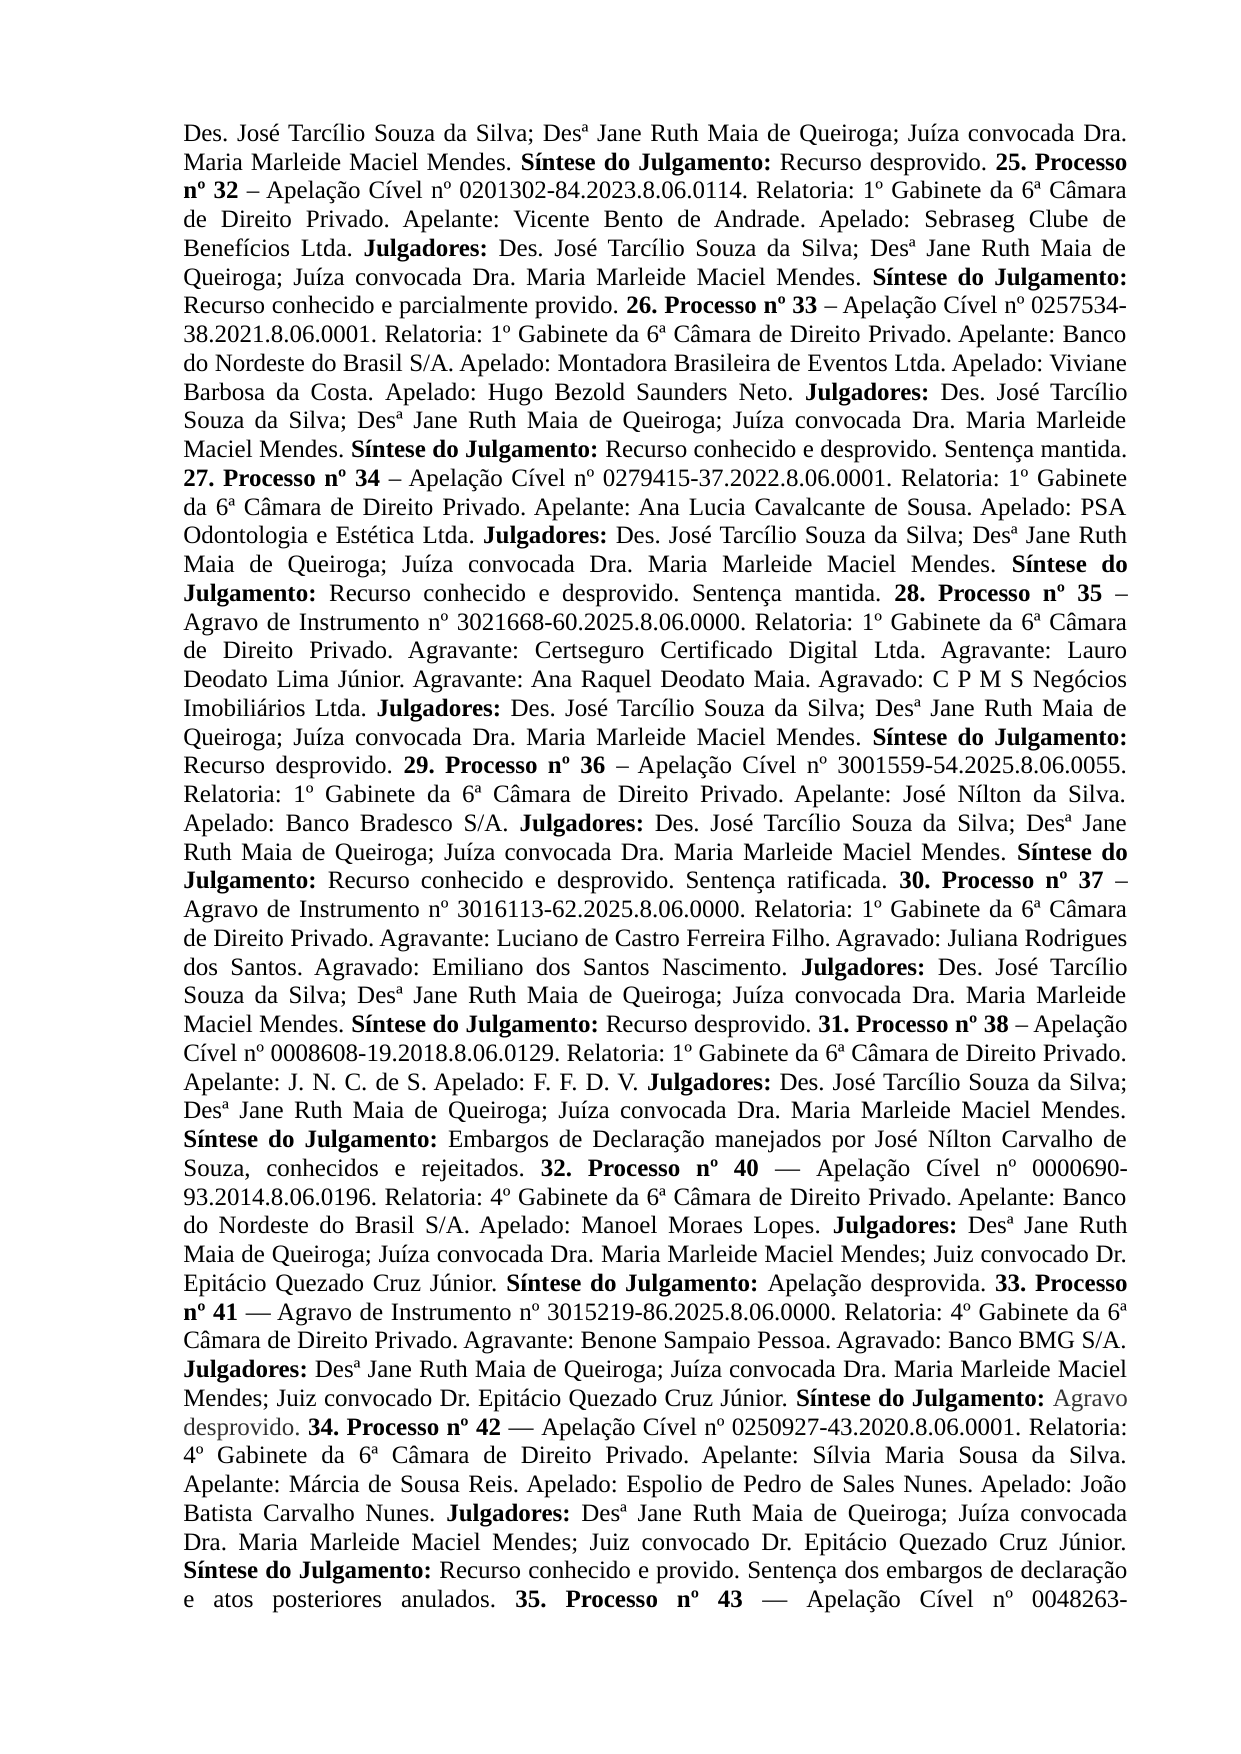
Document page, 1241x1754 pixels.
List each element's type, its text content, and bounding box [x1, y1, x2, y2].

text Des. José Tarcílio Souza da Silva; Desª Jane Ruth Maia de Queiroga; Juíza convocada Dra. Maria Marleide Maciel Mendes. Síntese do Julgamento: Recurso desprovido. 25. Processo nº 32 – Apelação Cível nº 0201302-84.2023.8.06.0114. Relatoria: 1º Gabinete da 6ª Câmara de Direito Privado. Apelante: Vicente Bento de Andrade. Apelado: Sebraseg Clube de Benefícios Ltda. Julgadores: Des. José Tarcílio Souza da Silva; Desª Jane Ruth Maia de Queiroga; Juíza convocada Dra. Maria Marleide Maciel Mendes. Síntese do Julgamento: Recurso conhecido e parcialmente provido. 26. Processo nº 33 – Apelação Cível nº 0257534-38.2021.8.06.0001. Relatoria: 1º Gabinete da 6ª Câmara de Direito Privado. Apelante: Banco do Nordeste do Brasil S/A. Apelado: Montadora Brasileira de Eventos Ltda. Apelado: Viviane Barbosa da Costa. Apelado: Hugo Bezold Saunders Neto. Julgadores: Des. José Tarcílio Souza da Silva; Desª Jane Ruth Maia de Queiroga; Juíza convocada Dra. Maria Marleide Maciel Mendes. Síntese do Julgamento: Recurso conhecido e desprovido. Sentença mantida. 27. Processo nº 34 – Apelação Cível nº 0279415-37.2022.8.06.0001. Relatoria: 1º Gabinete da 6ª Câmara de Direito Privado. Apelante: Ana Lucia Cavalcante de Sousa. Apelado: PSA Odontologia e Estética Ltda. Julgadores: Des. José Tarcílio Souza da Silva; Desª Jane Ruth Maia de Queiroga; Juíza convocada Dra. Maria Marleide Maciel Mendes. Síntese do Julgamento: Recurso conhecido e desprovido. Sentença mantida. 28. Processo nº 35 – Agravo de Instrumento nº 3021668-60.2025.8.06.0000. Relatoria: 1º Gabinete da 6ª Câmara de Direito Privado. Agravante: Certseguro Certificado Digital Ltda. Agravante: Lauro Deodato Lima Júnior. Agravante: Ana Raquel Deodato Maia. Agravado: C P M S Negócios Imobiliários Ltda. Julgadores: Des. José Tarcílio Souza da Silva; Desª Jane Ruth Maia de Queiroga; Juíza convocada Dra. Maria Marleide Maciel Mendes. Síntese do Julgamento: Recurso desprovido. 29. Processo nº 36 – Apelação Cível nº 3001559-54.2025.8.06.0055. Relatoria: 1º Gabinete da 6ª Câmara de Direito Privado. Apelante: José Nílton da Silva. Apelado: Banco Bradesco S/A. Julgadores: Des. José Tarcílio Souza da Silva; Desª Jane Ruth Maia de Queiroga; Juíza convocada Dra. Maria Marleide Maciel Mendes. Síntese do Julgamento: Recurso conhecido e desprovido. Sentença ratificada. 30. Processo nº 37 – Agravo de Instrumento nº 3016113-62.2025.8.06.0000. Relatoria: 1º Gabinete da 6ª Câmara de Direito Privado. Agravante: Luciano de Castro Ferreira Filho. Agravado: Juliana Rodrigues dos Santos. Agravado: Emiliano dos Santos Nascimento. Julgadores: Des. José Tarcílio Souza da Silva; Desª Jane Ruth Maia de Queiroga; Juíza convocada Dra. Maria Marleide Maciel Mendes. Síntese do Julgamento: Recurso desprovido. 31. Processo nº 38 – Apelação Cível nº 0008608-19.2018.8.06.0129. Relatoria: 1º Gabinete da 6ª Câmara de Direito Privado. Apelante: J. N. C. de S. Apelado: F. F. D. V. Julgadores: Des. José Tarcílio Souza da Silva; Desª Jane Ruth Maia de Queiroga; Juíza convocada Dra. Maria Marleide Maciel Mendes. Síntese do Julgamento: Embargos de Declaração manejados por José Nílton Carvalho de Souza, conhecidos e rejeitados. 32. Processo nº 40 — Apelação Cível nº 0000690-93.2014.8.06.0196. Relatoria: 4º Gabinete da 6ª Câmara de Direito Privado. Apelante: Banco do Nordeste do Brasil S/A. Apelado: Manoel Moraes Lopes. Julgadores: Desª Jane Ruth Maia de Queiroga; Juíza convocada Dra. Maria Marleide Maciel Mendes; Juiz convocado Dr. Epitácio Quezado Cruz Júnior. Síntese do Julgamento: Apelação desprovida. 33. Processo nº 41 — Agravo de Instrumento nº 3015219-86.2025.8.06.0000. Relatoria: 4º Gabinete da 6ª Câmara de Direito Privado. Agravante: Benone Sampaio Pessoa. Agravado: Banco BMG S/A. Julgadores: Desª Jane Ruth Maia de Queiroga; Juíza convocada Dra. Maria Marleide Maciel Mendes; Juiz convocado Dr. Epitácio Quezado Cruz Júnior. Síntese do Julgamento: Agravo desprovido. 34. Processo nº 42 — Apelação Cível nº 0250927-43.2020.8.06.0001. Relatoria: 4º Gabinete da 6ª Câmara de Direito Privado. Apelante: Sílvia Maria Sousa da Silva. Apelante: Márcia de Sousa Reis. Apelado: Espolio de Pedro de Sales Nunes. Apelado: João Batista Carvalho Nunes. Julgadores: Desª Jane Ruth Maia de Queiroga; Juíza convocada Dra. Maria Marleide Maciel Mendes; Juiz convocado Dr. Epitácio Quezado Cruz Júnior. Síntese do Julgamento: Recurso conhecido e provido. Sentença dos embargos de declaração e atos posteriores anulados. 35. Processo nº 43 — Apelação Cível nº 0048263- [183, 118, 1128, 1613]
